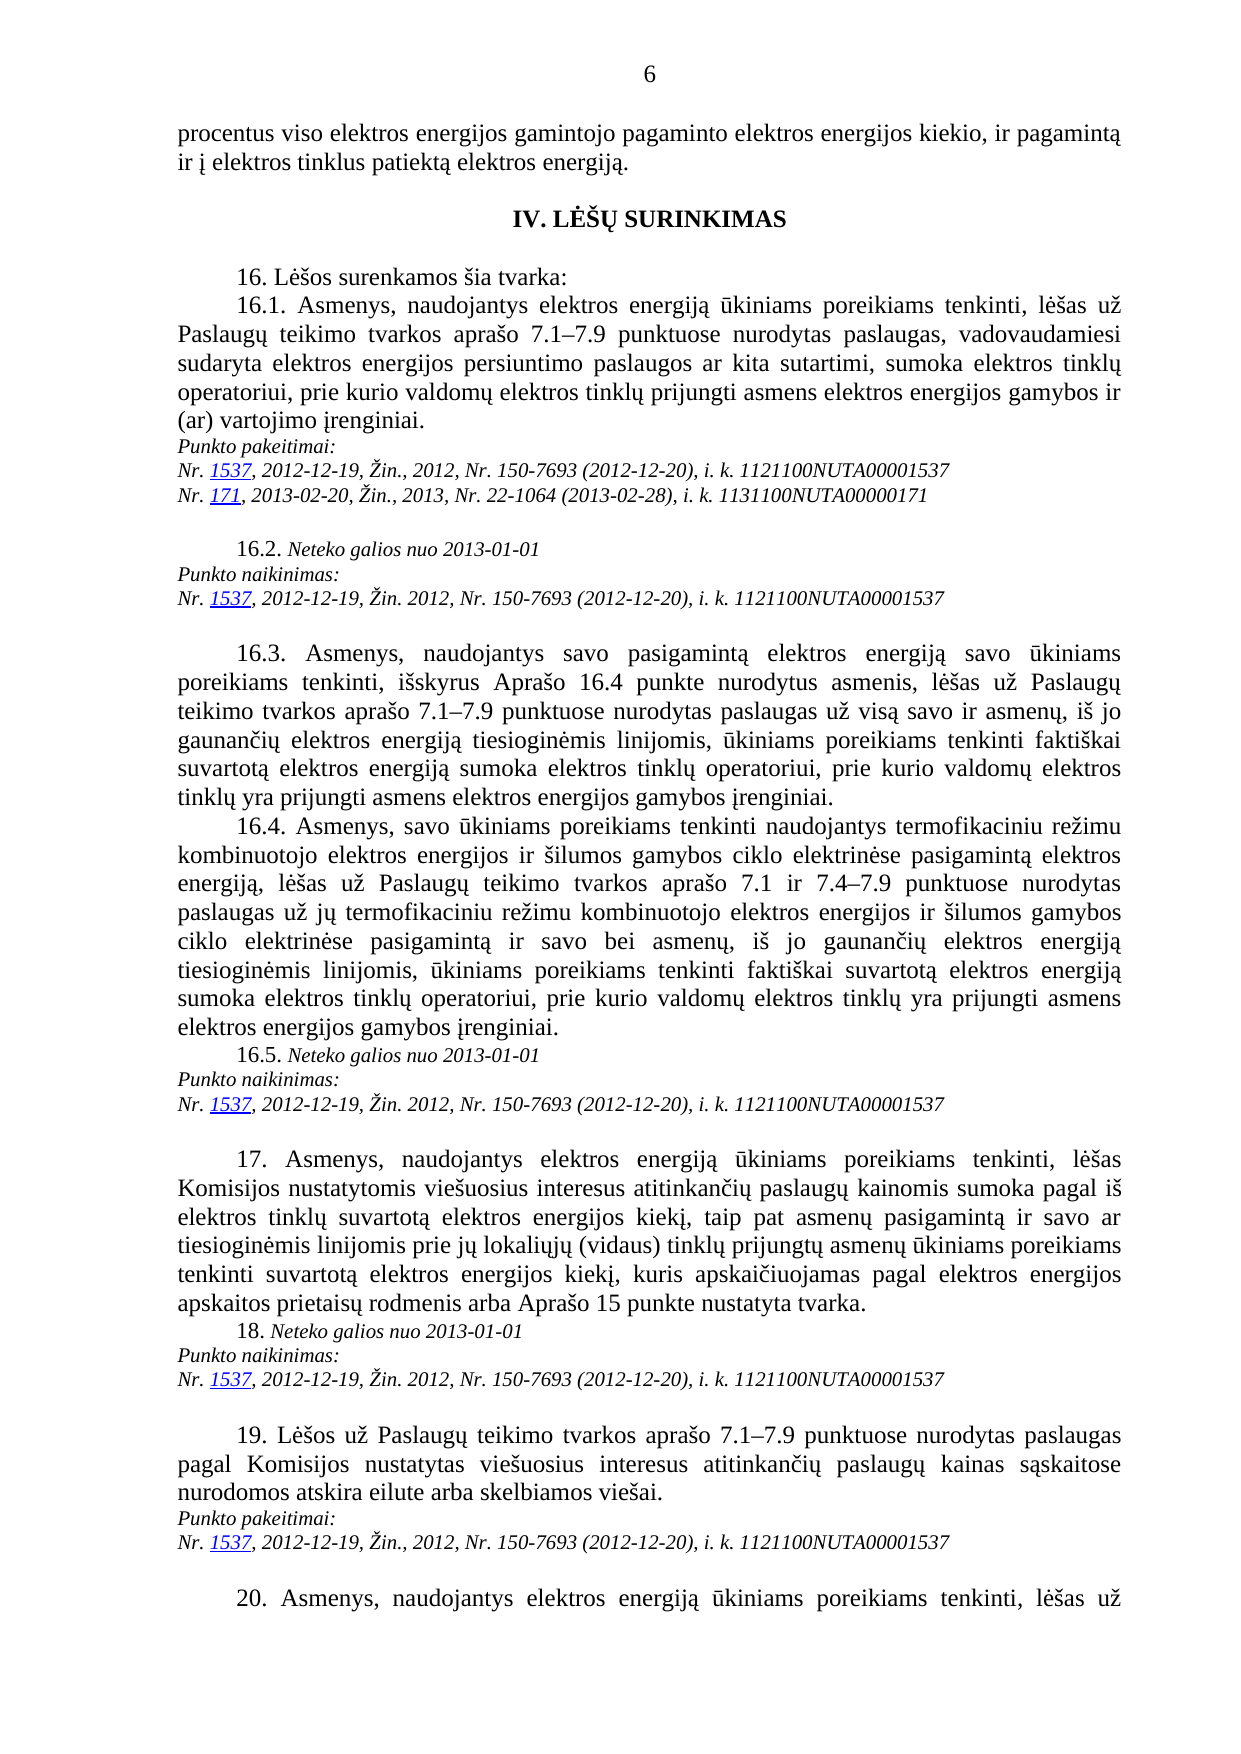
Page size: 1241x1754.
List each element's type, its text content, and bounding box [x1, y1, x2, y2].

text Punkto naikinimas: [177, 562, 1122, 586]
text 16.2. Neteko galios nuo 2013-01-01 [177, 535, 1122, 562]
text Nr. 1537, 2012-12-19, Žin. 2012, Nr. 150-7693 (2012-12-20), i. k. 1121100NUTA00001537 [177, 586, 1122, 610]
text 18. Neteko galios nuo 2013-01-01 [177, 1317, 1122, 1343]
text 16. Lėšos surenkamos šia tvarka: [177, 262, 1122, 291]
text Punkto pakeitimai: [177, 1506, 1122, 1530]
text Punkto naikinimas: [177, 1343, 1122, 1367]
text IV. LĖŠŲ SURINKIMAS [177, 204, 1122, 233]
text Nr. 1537, 2012-12-19, Žin. 2012, Nr. 150-7693 (2012-12-20), i. k. 1121100NUTA00001537 [177, 1091, 1122, 1116]
text Nr. 1537, 2012-12-19, Žin., 2012, Nr. 150-7693 (2012-12-20), i. k. 1121100NUTA00001537 [177, 458, 1122, 482]
text Punkto pakeitimai: [177, 434, 1122, 458]
text 16.1. Asmenys, naudojantys elektros energiją ūkiniams poreikiams tenkinti, lėšas už Paslaugų teikimo tvarkos aprašo 7.1–7.9 punktuose nurodytas paslaugas, vadovaudamiesi sudaryta elektros energijos persiuntimo paslaugos ar kita sutartimi, sumoka elektros tinklų operatoriui, prie kurio valdomų elektros tinklų prijungti asmens elektros energijos gamybos ir (ar) vartojimo įrenginiai. [177, 291, 1122, 434]
text 17. Asmenys, naudojantys elektros energiją ūkiniams poreikiams tenkinti, lėšas Komisijos nustatytomis viešuosius interesus atitinkančių paslaugų kainomis sumoka pagal iš elektros tinklų suvartotą elektros energijos kiekį, taip pat asmenų pasigamintą ir savo ar tiesioginėmis linijomis prie jų lokaliųjų (vidaus) tinklų prijungtų asmenų ūkiniams poreikiams tenkinti suvartotą elektros energijos kiekį, kuris apskaičiuojamas pagal elektros energijos apskaitos prietaisų rodmenis arba Aprašo 15 punkte nustatyta tvarka. [177, 1144, 1122, 1317]
text Punkto naikinimas: [177, 1067, 1122, 1091]
text Nr. 171, 2013-02-20, Žin., 2013, Nr. 22-1064 (2013-02-28), i. k. 1131100NUTA00000171 [177, 482, 1122, 507]
text 16.3. Asmenys, naudojantys savo pasigamintą elektros energiją savo ūkiniams poreikiams tenkinti, išskyrus Aprašo 16.4 punkte nurodytus asmenis, lėšas už Paslaugų teikimo tvarkos aprašo 7.1–7.9 punktuose nurodytas paslaugas už visą savo ir asmenų, iš jo gaunančių elektros energiją tiesioginėmis linijomis, ūkiniams poreikiams tenkinti faktiškai suvartotą elektros energiją sumoka elektros tinklų operatoriui, prie kurio valdomų elektros tinklų yra prijungti asmens elektros energijos gamybos įrenginiai. [177, 638, 1122, 811]
text 16.4. Asmenys, savo ūkiniams poreikiams tenkinti naudojantys termofikaciniu režimu kombinuotojo elektros energijos ir šilumos gamybos ciklo elektrinėse pasigamintą elektros energiją, lėšas už Paslaugų teikimo tvarkos aprašo 7.1 ir 7.4–7.9 punktuose nurodytas paslaugas už jų termofikaciniu režimu kombinuotojo elektros energijos ir šilumos gamybos ciklo elektrinėse pasigamintą ir savo bei asmenų, iš jo gaunančių elektros energiją tiesioginėmis linijomis, ūkiniams poreikiams tenkinti faktiškai suvartotą elektros energiją sumoka elektros tinklų operatoriui, prie kurio valdomų elektros tinklų yra prijungti asmens elektros energijos gamybos įrenginiai. [177, 811, 1122, 1041]
text Nr. 1537, 2012-12-19, Žin. 2012, Nr. 150-7693 (2012-12-20), i. k. 1121100NUTA00001537 [177, 1367, 1122, 1391]
text Nr. 1537, 2012-12-19, Žin., 2012, Nr. 150-7693 (2012-12-20), i. k. 1121100NUTA00001537 [177, 1530, 1122, 1554]
text 16.5. Neteko galios nuo 2013-01-01 [177, 1041, 1122, 1067]
text 19. Lėšos už Paslaugų teikimo tvarkos aprašo 7.1–7.9 punktuose nurodytas paslaugas pagal Komisijos nustatytas viešuosius interesus atitinkančių paslaugų kainas sąskaitose nurodomos atskira eilute arba skelbiamos viešai. [177, 1420, 1122, 1506]
text procentus viso elektros energijos gamintojo pagaminto elektros energijos kiekio, ir pagamintą ir į elektros tinklus patiektą elektros energiją. [177, 118, 1122, 176]
text 20. Asmenys, naudojantys elektros energiją ūkiniams poreikiams tenkinti, lėšas už [177, 1583, 1122, 1612]
